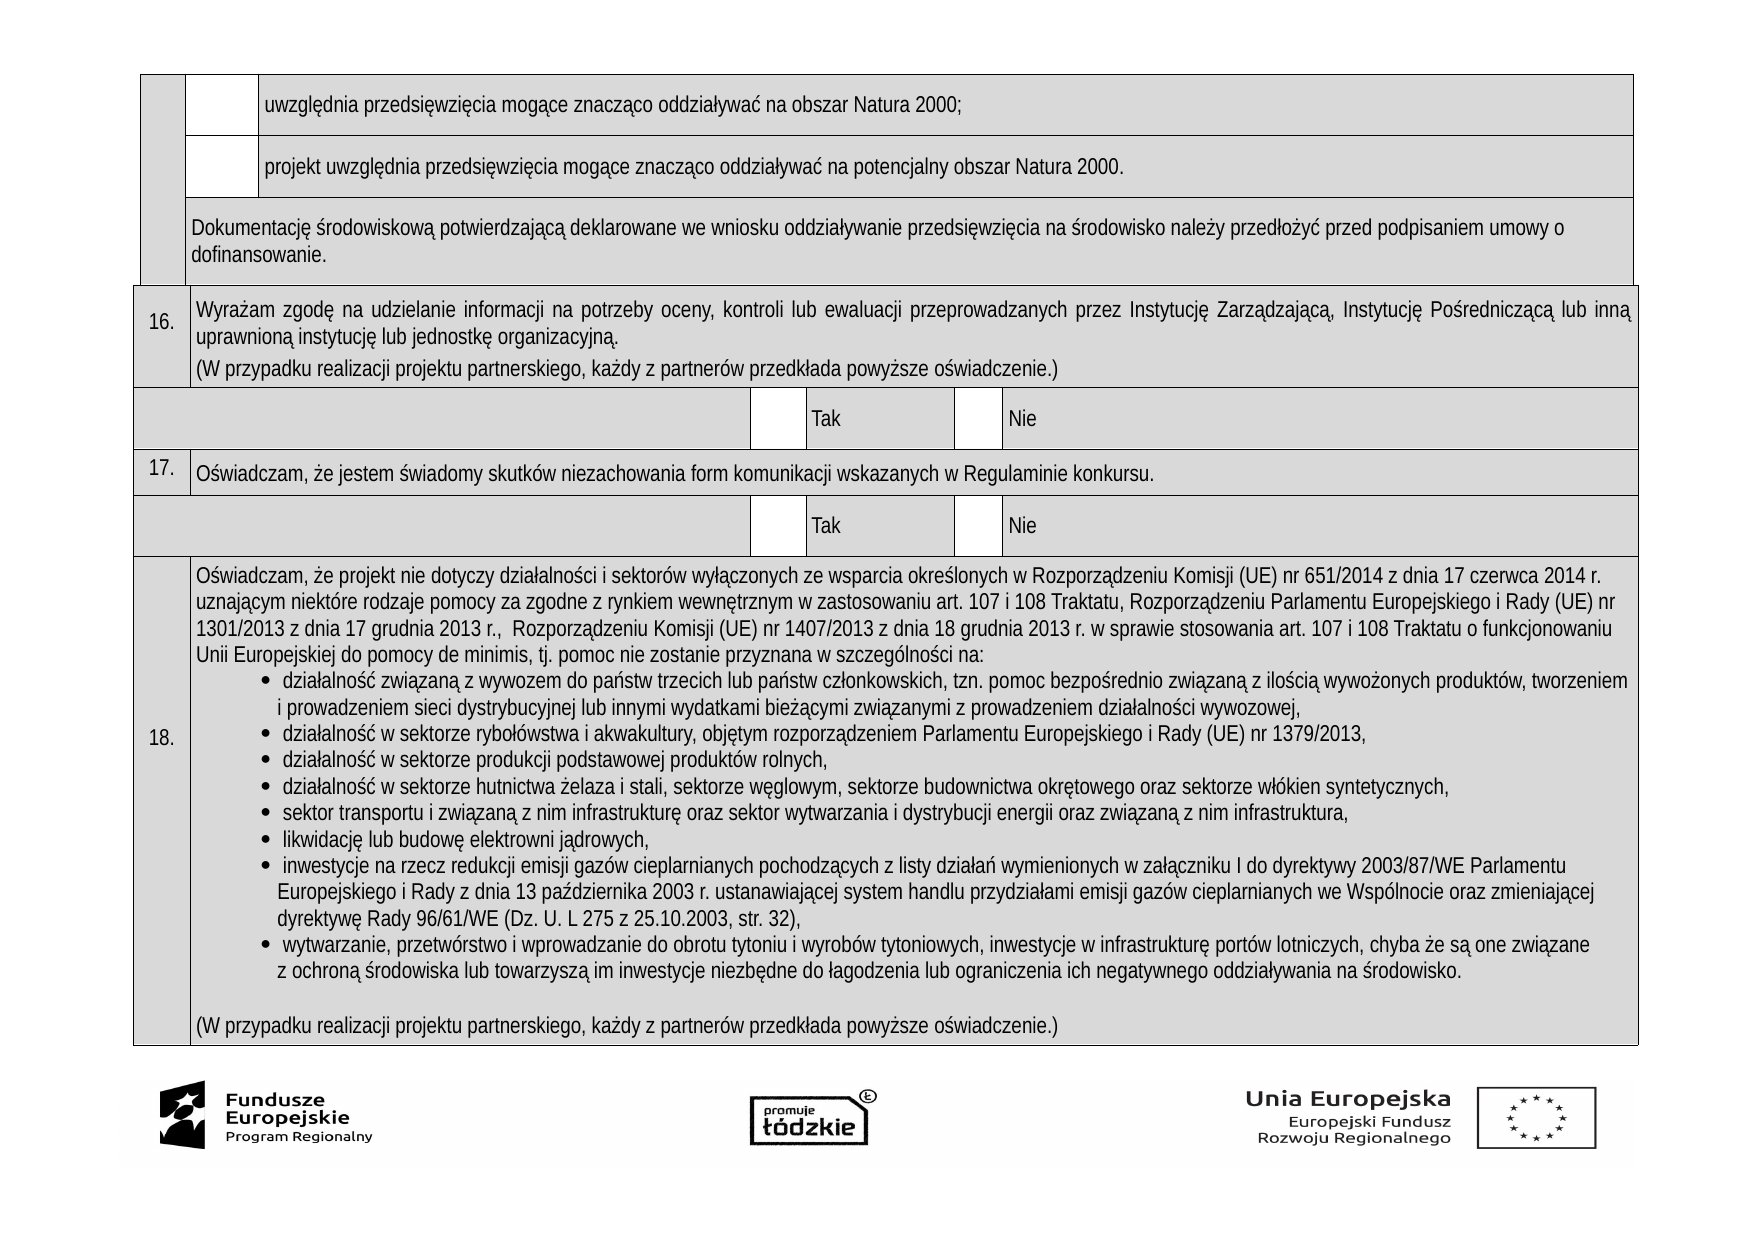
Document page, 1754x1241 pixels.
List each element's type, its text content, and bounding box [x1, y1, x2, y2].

table_cell [1639, 387, 1648, 448]
table_cell [955, 388, 1002, 448]
table_cell [1638, 74, 1648, 135]
table_cell uwzględnia przedsięwzięcia mogące znacząco oddziaływać na obszar Natura 2000; [259, 75, 1633, 135]
table_cell [955, 496, 1002, 556]
table_cell 16. [134, 286, 190, 387]
table_cell [751, 496, 806, 556]
table_cell 18. [134, 557, 190, 1044]
table_cell Nie [1003, 388, 1638, 448]
table_cell [1639, 556, 1648, 1044]
table_cell [134, 388, 750, 448]
table_cell Wyrażam zgodę na udzielanie informacji na potrzeby oceny, kontroli lub ewaluacji przeprowadzanych przez Instytucję Zarządzającą, Instytucję Pośredniczącą lub inną uprawnioną instytucję lub jednostkę organizacyjną. (W przypadku realizacji projektu partnerskiego, każdy z partnerów przedkłada powyższe oświadczenie.) [191, 286, 1638, 387]
table_cell [1639, 449, 1648, 495]
table_cell [133, 197, 140, 284]
table_cell [1634, 197, 1638, 284]
table_cell [133, 135, 140, 197]
table_cell [133, 74, 140, 135]
table_cell [186, 136, 258, 197]
table_cell 17. [134, 450, 190, 495]
picture [118, 1080, 1636, 1167]
table_cell [1639, 285, 1648, 387]
table_cell [1634, 74, 1638, 135]
table_cell Tak [807, 388, 954, 448]
table_cell [751, 388, 806, 448]
table_cell [134, 496, 750, 556]
table_cell [1639, 495, 1648, 556]
table_cell Oświadczam, że projekt nie dotyczy działalności i sektorów wyłączonych ze wsparcia określonych w Rozporządzeniu Komisji (UE) nr 651/2014 z dnia 17 czerwca 2014 r. uznającym niektóre rodzaje pomocy za zgodne z rynkiem wewnętrznym w zastosowaniu art. 107 i 108 Traktatu, Rozporządzeniu Parlamentu Europejskiego i Rady (UE) nr 1301/2013 z dnia 17 grudnia 2013 r., Rozporządzeniu Komisji (UE) nr 1407/2013 z dnia 18 grudnia 2013 r. w sprawie stosowania art. 107 i 108 Traktatu o funkcjonowaniu Unii Europejskiej do pomocy de minimis, tj. pomoc nie zostanie przyznana w szczególności na: działalność związaną z wywozem do państw trzecich lub państw członkowskich, tzn. pomoc bezpośrednio związaną z ilością wywożonych produktów, tworzeniem i prowadzeniem sieci dystrybucyjnej lub innymi wydatkami bieżącymi związanymi z prowadzeniem działalności wywozowej, działalność w sektorze rybołówstwa i akwakultury, objętym rozporządzeniem Parlamentu Europejskiego i Rady (UE) nr 1379/2013, działalność w sektorze produkcji podstawowej produktów rolnych, działalność w sektorze hutnictwa żelaza i stali, sektorze węglowym, sektorze budownictwa okrętowego oraz sektorze włókien syntetycznych, sektor transportu i związaną z nim infrastrukturę oraz sektor wytwarzania i dystrybucji energii oraz związaną z nim infrastruktura, likwidację lub budowę elektrowni jądrowych, inwestycje na rzecz redukcji emisji gazów cieplarnianych pochodzących z listy działań wymienionych w załączniku I do dyrektywy 2003/87/WE Parlamentu Europejskiego i Rady z dnia 13 października 2003 r. ustanawiającej system handlu przydziałami emisji gazów cieplarnianych we Wspólnocie oraz zmieniającej dyrektywę Rady 96/61/WE (Dz. U. L 275 z 25.10.2003, str. 32), wytwarzanie, przetwórstwo i wprowadzanie do obrotu tytoniu i wyrobów tytoniowych, inwestycje w infrastrukturę portów lotniczych, chyba że są one związane z ochroną środowiska lub towarzyszą im inwestycje niezbędne do łagodzenia lub ograniczenia ich negatywnego oddziaływania na środowisko. (W przypadku realizacji projektu partnerskiego, każdy z partnerów przedkłada powyższe oświadczenie.) [191, 557, 1638, 1044]
table_cell [141, 75, 185, 284]
table_cell [1638, 197, 1648, 284]
table_cell [186, 75, 258, 135]
table_cell Oświadczam, że jestem świadomy skutków niezachowania form komunikacji wskazanych w Regulaminie konkursu. [191, 450, 1638, 495]
table_cell Dokumentację środowiskową potwierdzającą deklarowane we wniosku oddziaływanie przedsięwzięcia na środowisko należy przedłożyć przed podpisaniem umowy o dofinansowanie. [186, 198, 1633, 284]
table_cell [1638, 135, 1648, 197]
table_cell [1634, 135, 1638, 197]
table_cell Nie [1003, 496, 1638, 556]
table_cell Tak [807, 496, 954, 556]
table_cell projekt uwzględnia przedsięwzięcia mogące znacząco oddziaływać na potencjalny obszar Natura 2000. [259, 136, 1633, 197]
